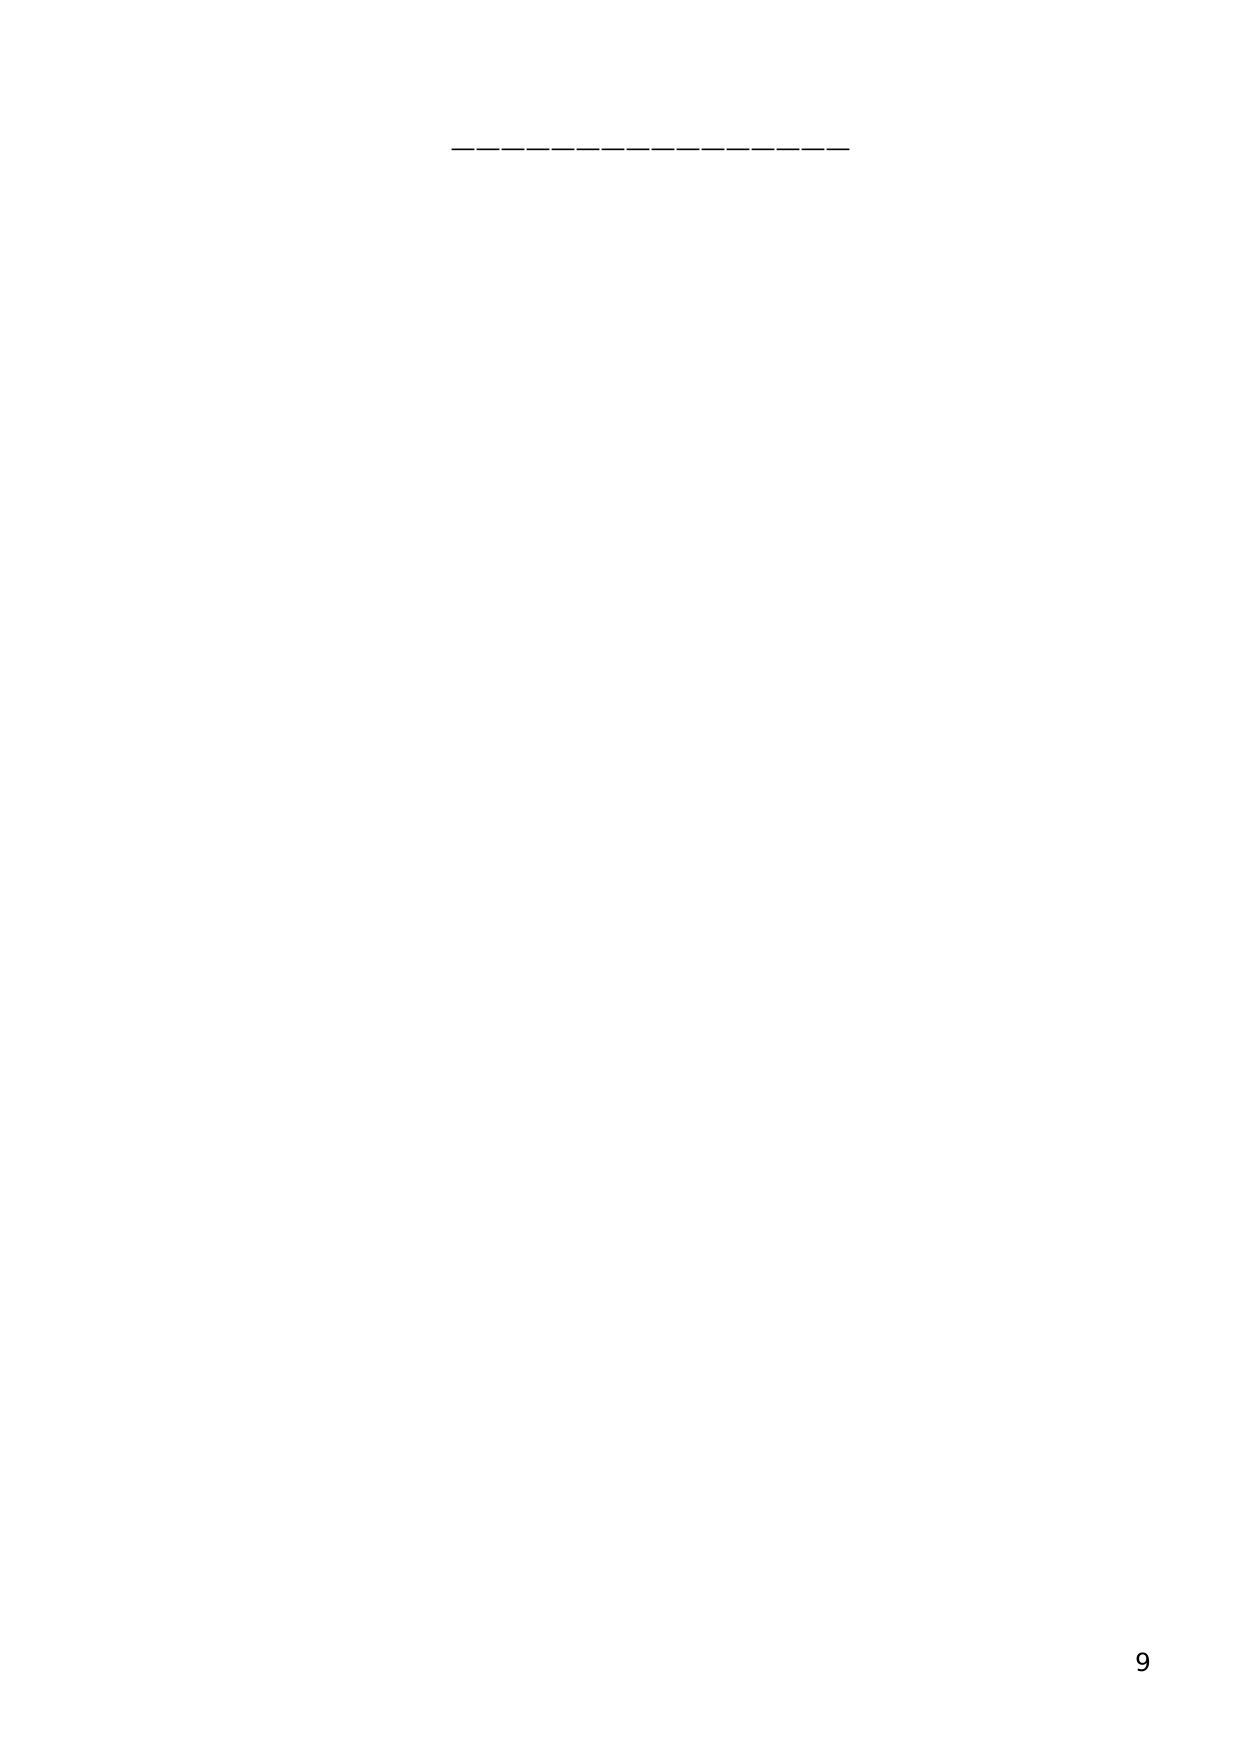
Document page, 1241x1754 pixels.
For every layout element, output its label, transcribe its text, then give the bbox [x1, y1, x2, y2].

text ———————————————— [150, 133, 1151, 162]
